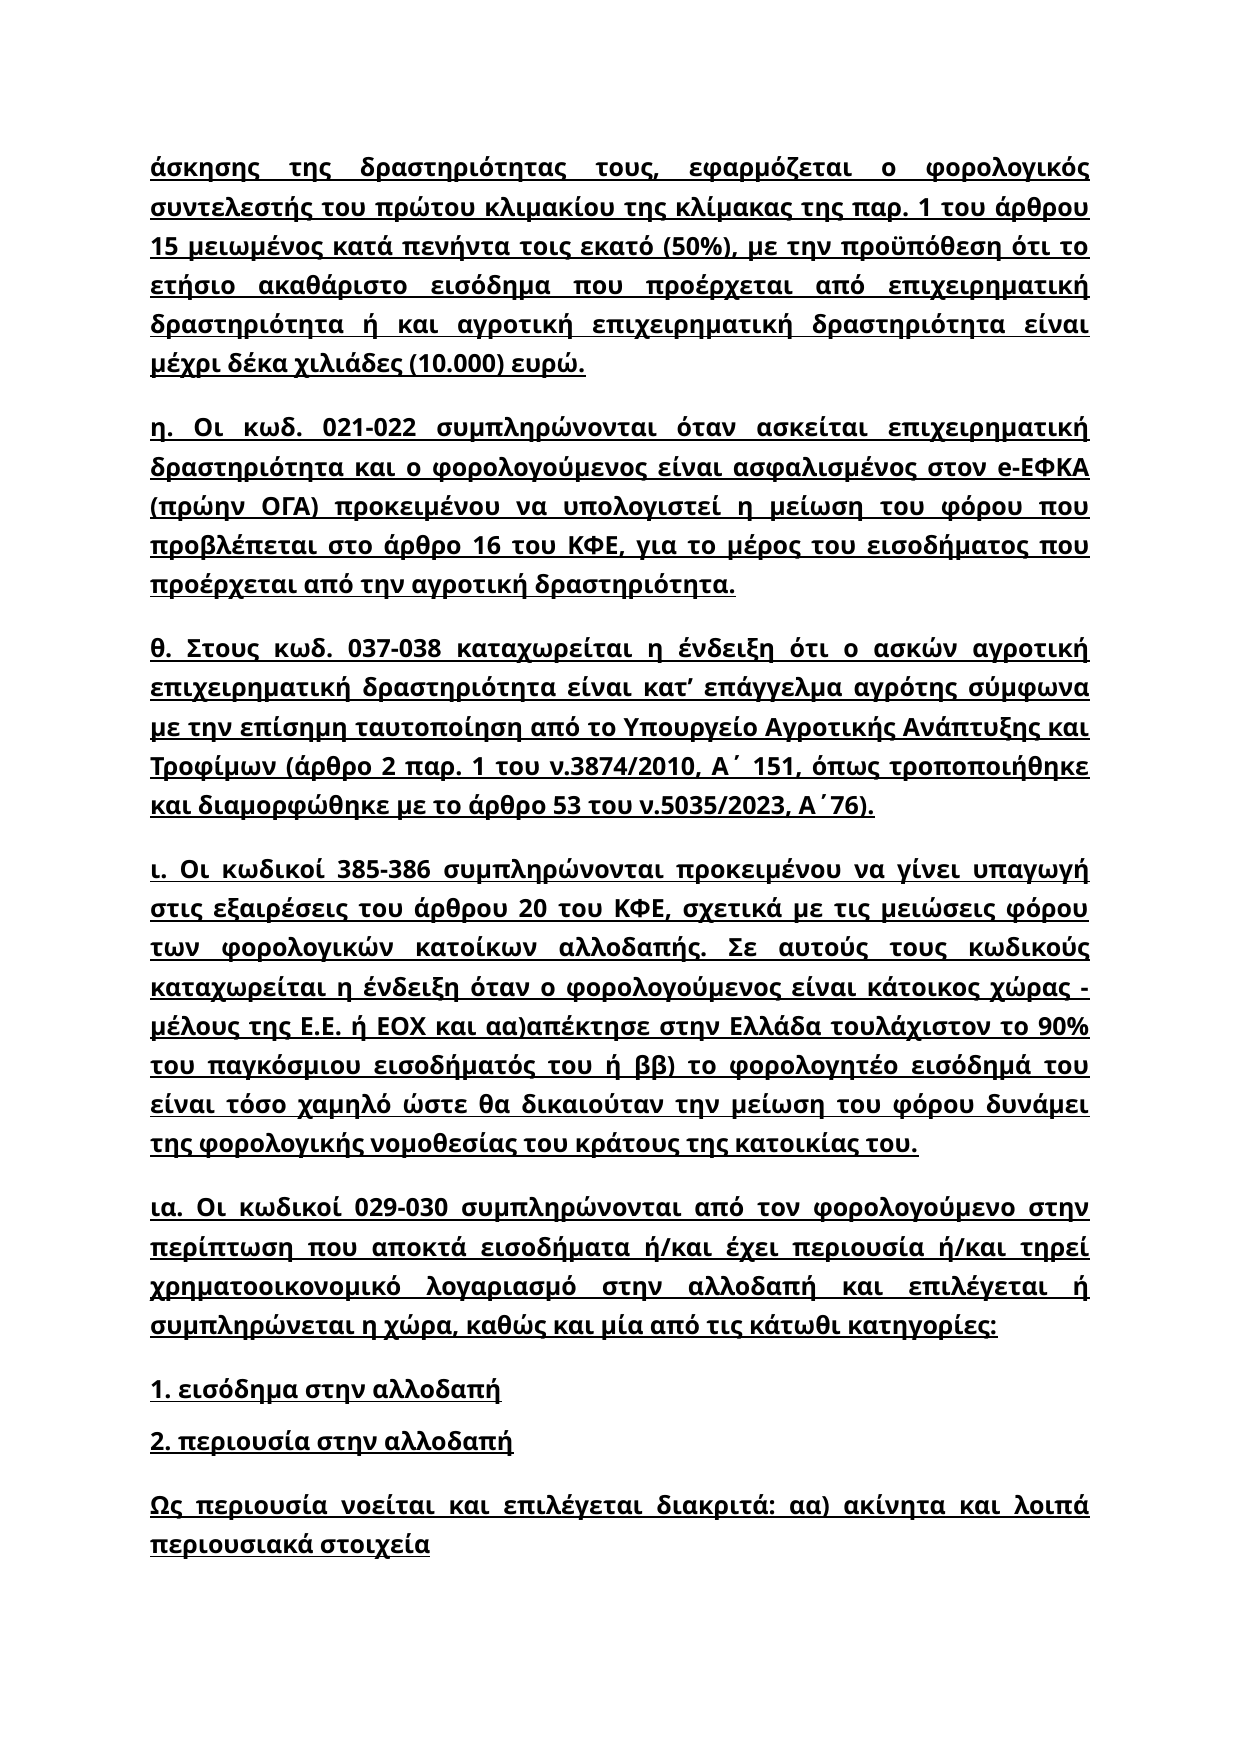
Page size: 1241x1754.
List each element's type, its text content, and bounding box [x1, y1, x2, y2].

text μέχρι δέκα χιλιάδες (10.000) ευρώ. [150, 337, 1090, 380]
text 15 μειωμένος κατά πενήντα τοις εκατό (50%), με την προϋπόθεση ότι το [150, 220, 1090, 257]
text συμπληρώνεται η χώρα, καθώς και μία από τις κάτωθι κατηγορίες: [150, 1299, 1090, 1342]
text περιουσιακά στοιχεία [150, 1518, 1090, 1561]
text είναι τόσο χαμηλό ώστε θα δικαιούταν την μείωση του φόρου δυνάμει [150, 1078, 1090, 1116]
text και διαμορφώθηκε με το άρθρο 53 του ν.5035/2023, Α΄76). [150, 779, 1090, 822]
text δραστηριότητα και ο φορολογούμενος είναι ασφαλισμένος στον e-ΕΦΚΑ [150, 441, 1090, 478]
text ια. Οι κωδικοί 029-030 συμπληρώνονται από τον φορολογούμενο στην [150, 1190, 1090, 1219]
text του παγκόσμιου εισοδήματός του ή ββ) το φορολογητέο εισόδημά του [150, 1039, 1090, 1076]
text η. Οι κωδ. 021-022 συμπληρώνονται όταν ασκείται επιχειρηματική [150, 410, 1090, 439]
text άσκησης της δραστηριότητας τους, εφαρμόζεται ο φορολογικός [150, 150, 1090, 179]
text περίπτωση που αποκτά εισοδήματα ή/και έχει περιουσία ή/και τηρεί [150, 1221, 1090, 1258]
text συντελεστής του πρώτου κλιμακίου της κλίμακας της παρ. 1 του άρθρου [150, 181, 1090, 218]
text (πρώην ΟΓΑ) προκειμένου να υπολογιστεί η μείωση του φόρου που [150, 480, 1090, 517]
text καταχωρείται η ένδειξη όταν ο φορολογούμενος είναι κάτοικος χώρας [150, 961, 1090, 998]
text Τροφίμων (άρθρο 2 παρ. 1 του ν.3874/2010, Α΄ 151, όπως τροποποιήθηκε [150, 740, 1090, 777]
text θ. Στους κωδ. 037-038 καταχωρείται η ένδειξη ότι ο ασκών αγροτική [150, 631, 1090, 660]
text στις εξαιρέσεις του άρθρου 20 του ΚΦΕ, σχετικά με τις μειώσεις φόρου των φορολογικών κατοίκων αλλοδαπής. Σε αυτούς τους κωδικούς [150, 882, 1090, 959]
text προέρχεται από την αγροτική δραστηριότητα. [150, 558, 1090, 601]
text 2. περιουσία στην αλλοδαπή [150, 1423, 1090, 1457]
text προβλέπεται στο άρθρο 16 του ΚΦΕ, για το μέρος του εισοδήματος που [150, 519, 1090, 556]
text της φορολογικής νομοθεσίας του κράτους της κατοικίας του. [150, 1117, 1090, 1160]
text επιχειρηματική δραστηριότητα είναι κατ’ επάγγελμα αγρότης σύμφωνα [150, 662, 1090, 699]
text 1. εισόδημα στην αλλοδαπή [150, 1372, 1090, 1406]
text ι. Οι κωδικοί 385-386 συμπληρώνονται προκειμένου να γίνει υπαγωγή [150, 852, 1090, 881]
text - μέλους της Ε.Ε. ή ΕΟΧ και αα)απέκτησε στην Ελλάδα τουλάχιστον το 90% [150, 1000, 1090, 1037]
text με την επίσημη ταυτοποίηση από το Υπουργείο Αγροτικής Ανάπτυξης και [150, 701, 1090, 738]
text δραστηριότητα ή και αγροτική επιχειρηματική δραστηριότητα είναι [150, 298, 1090, 336]
text Ως περιουσία νοείται και επιλέγεται διακριτά: αα) ακίνητα και λοιπά [150, 1487, 1090, 1516]
text ετήσιο ακαθάριστο εισόδημα που προέρχεται από επιχειρηματική [150, 259, 1090, 296]
text χρηματοοικονομικό λογαριασμό στην αλλοδαπή και επιλέγεται ή [150, 1260, 1090, 1297]
